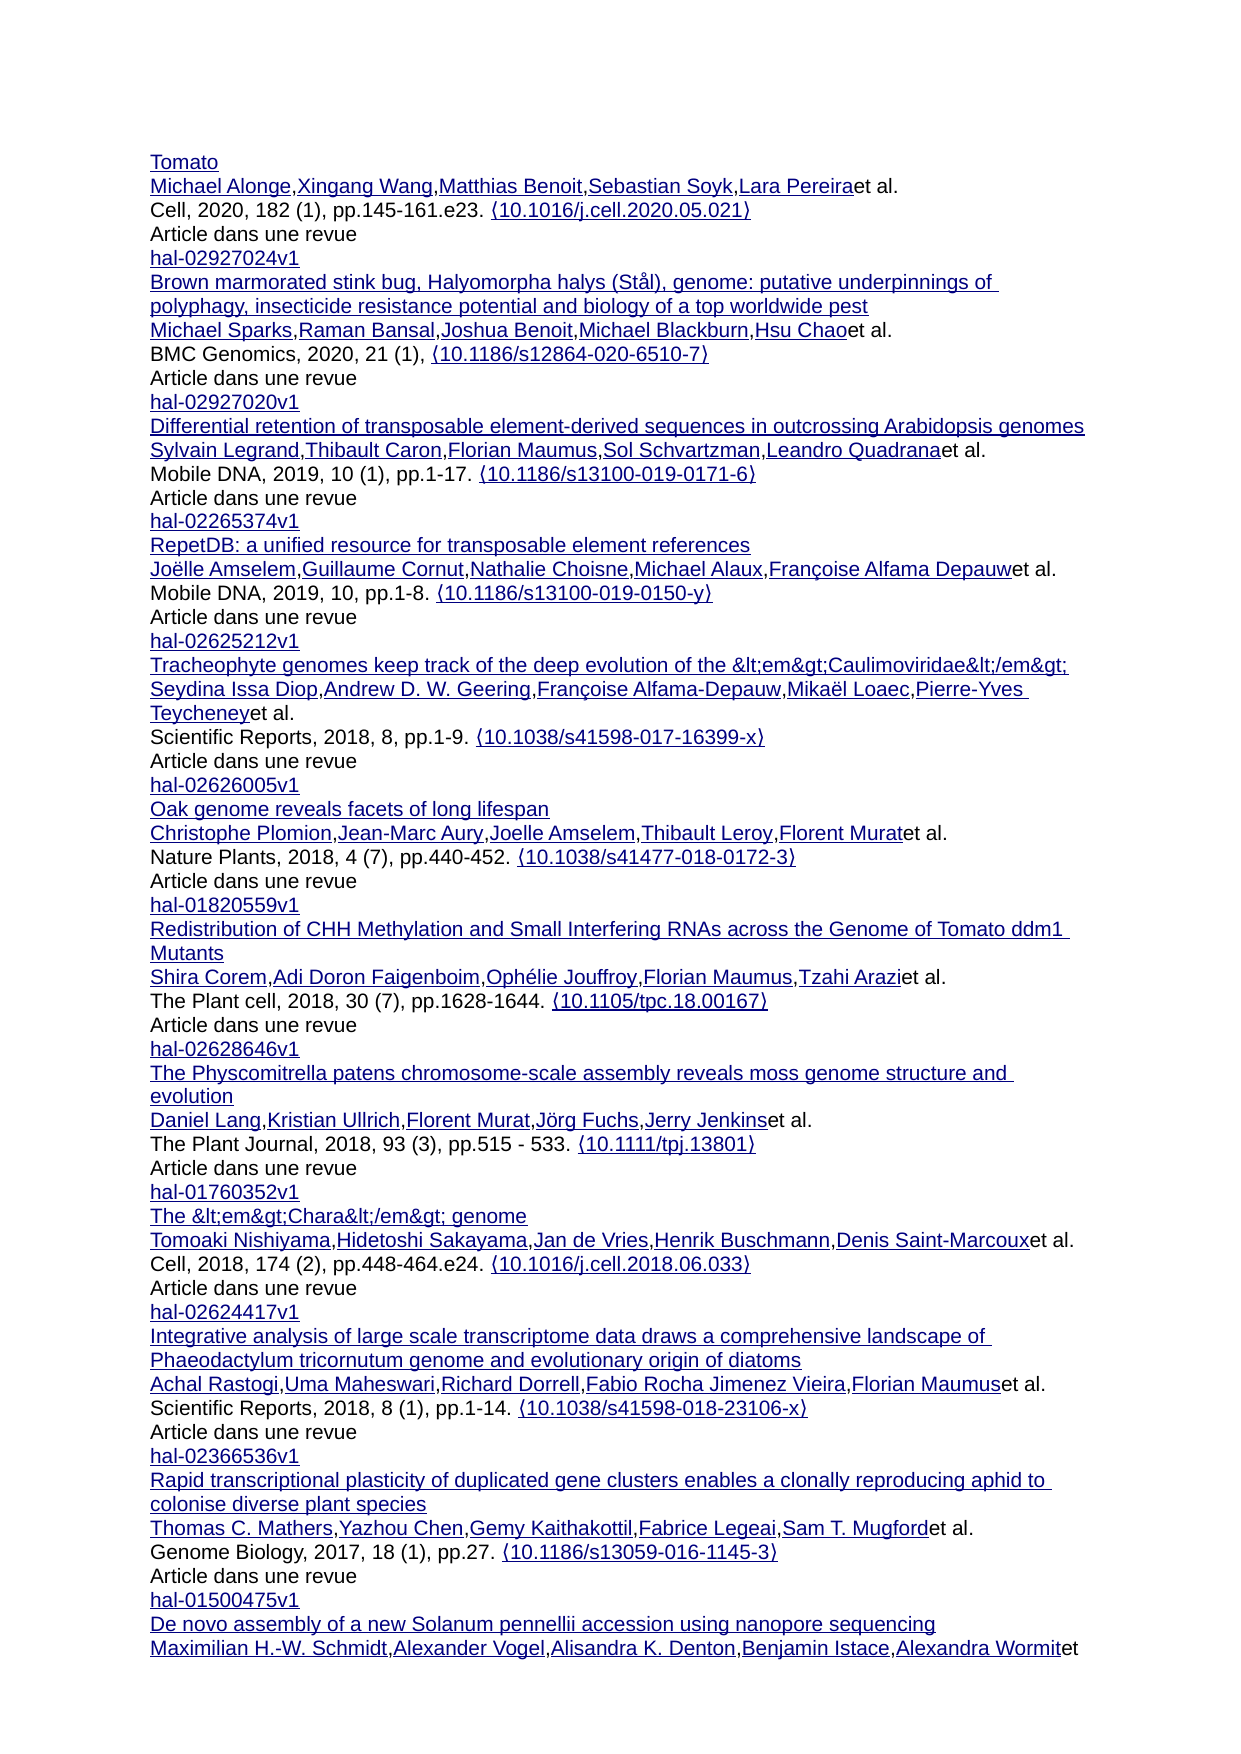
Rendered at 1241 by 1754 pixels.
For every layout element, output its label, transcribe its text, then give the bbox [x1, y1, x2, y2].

table_cell Differential retention of transposable element-derived sequences in outcrossing Arabidopsis genomes Sylvain Legrand,Thibault Caron,Florian Maumus,Sol Schvartzman,Leandro Quadranaet al. Mobile DNA, 2019, 10 (1), pp.1-17. ⟨10.1186/s13100-019-0171-6⟩ Article dans une revue hal-02265374v1 [150, 414, 1090, 533]
table_cell The Physcomitrella patens chromosome-scale assembly reveals moss genome structure and evolution Daniel Lang,Kristian Ullrich,Florent Murat,Jörg Fuchs,Jerry Jenkinset al. The Plant Journal, 2018, 93 (3), pp.515 - 533. ⟨10.1111/tpj.13801⟩ Article dans une revue hal-01760352v1 [150, 1060, 1090, 1204]
table_cell Oak genome reveals facets of long lifespan Christophe Plomion,Jean-Marc Aury,Joelle Amselem,Thibault Leroy,Florent Muratet al. Nature Plants, 2018, 4 (7), pp.440-452. ⟨10.1038/s41477-018-0172-3⟩ Article dans une revue hal-01820559v1 [150, 797, 1090, 917]
table_cell The &lt;em&gt;Chara&lt;/em&gt; genome Tomoaki Nishiyama,Hidetoshi Sakayama,Jan de Vries,Henrik Buschmann,Denis Saint-Marcouxet al. Cell, 2018, 174 (2), pp.448-464.e24. ⟨10.1016/j.cell.2018.06.033⟩ Article dans une revue hal-02624417v1 [150, 1204, 1090, 1324]
table_cell RepetDB: a unified resource for transposable element references Joëlle Amselem,Guillaume Cornut,Nathalie Choisne,Michael Alaux,Françoise Alfama Depauwet al. Mobile DNA, 2019, 10, pp.1-8. ⟨10.1186/s13100-019-0150-y⟩ Article dans une revue hal-02625212v1 [150, 533, 1090, 653]
table_cell Rapid transcriptional plasticity of duplicated gene clusters enables a clonally reproducing aphid to colonise diverse plant species Thomas C. Mathers,Yazhou Chen,Gemy Kaithakottil,Fabrice Legeai,Sam T. Mugfordet al. Genome Biology, 2017, 18 (1), pp.27. ⟨10.1186/s13059-016-1145-3⟩ Article dans une revue hal-01500475v1 [150, 1468, 1090, 1611]
table_cell Brown marmorated stink bug, Halyomorpha halys (Stål), genome: putative underpinnings of polyphagy, insecticide resistance potential and biology of a top worldwide pest Michael Sparks,Raman Bansal,Joshua Benoit,Michael Blackburn,Hsu Chaoet al. BMC Genomics, 2020, 21 (1), ⟨10.1186/s12864-020-6510-7⟩ Article dans une revue hal-02927020v1 [150, 270, 1090, 413]
table_cell Redistribution of CHH Methylation and Small Interfering RNAs across the Genome of Tomato ddm1 Mutants Shira Corem,Adi Doron Faigenboim,Ophélie Jouffroy,Florian Maumus,Tzahi Araziet al. The Plant cell, 2018, 30 (7), pp.1628-1644. ⟨10.1105/tpc.18.00167⟩ Article dans une revue hal-02628646v1 [150, 917, 1090, 1060]
table_cell Tomato Michael Alonge,Xingang Wang,Matthias Benoit,Sebastian Soyk,Lara Pereiraet al. Cell, 2020, 182 (1), pp.145-161.e23. ⟨10.1016/j.cell.2020.05.021⟩ Article dans une revue hal-02927024v1 [150, 150, 1090, 270]
table_cell De novo assembly of a new Solanum pennellii accession using nanopore sequencing Maximilian H.-W. Schmidt,Alexander Vogel,Alisandra K. Denton,Benjamin Istace,Alexandra Wormitet [150, 1611, 1090, 1659]
table_cell Integrative analysis of large scale transcriptome data draws a comprehensive landscape of Phaeodactylum tricornutum genome and evolutionary origin of diatoms Achal Rastogi,Uma Maheswari,Richard Dorrell,Fabio Rocha Jimenez Vieira,Florian Maumuset al. Scientific Reports, 2018, 8 (1), pp.1-14. ⟨10.1038/s41598-018-23106-x⟩ Article dans une revue hal-02366536v1 [150, 1324, 1090, 1468]
table_cell Tracheophyte genomes keep track of the deep evolution of the &lt;em&gt;Caulimoviridae&lt;/em&gt; Seydina Issa Diop,Andrew D. W. Geering,Françoise Alfama-Depauw,Mikaël Loaec,Pierre-Yves Teycheneyet al. Scientific Reports, 2018, 8, pp.1-9. ⟨10.1038/s41598-017-16399-x⟩ Article dans une revue hal-02626005v1 [150, 653, 1090, 797]
